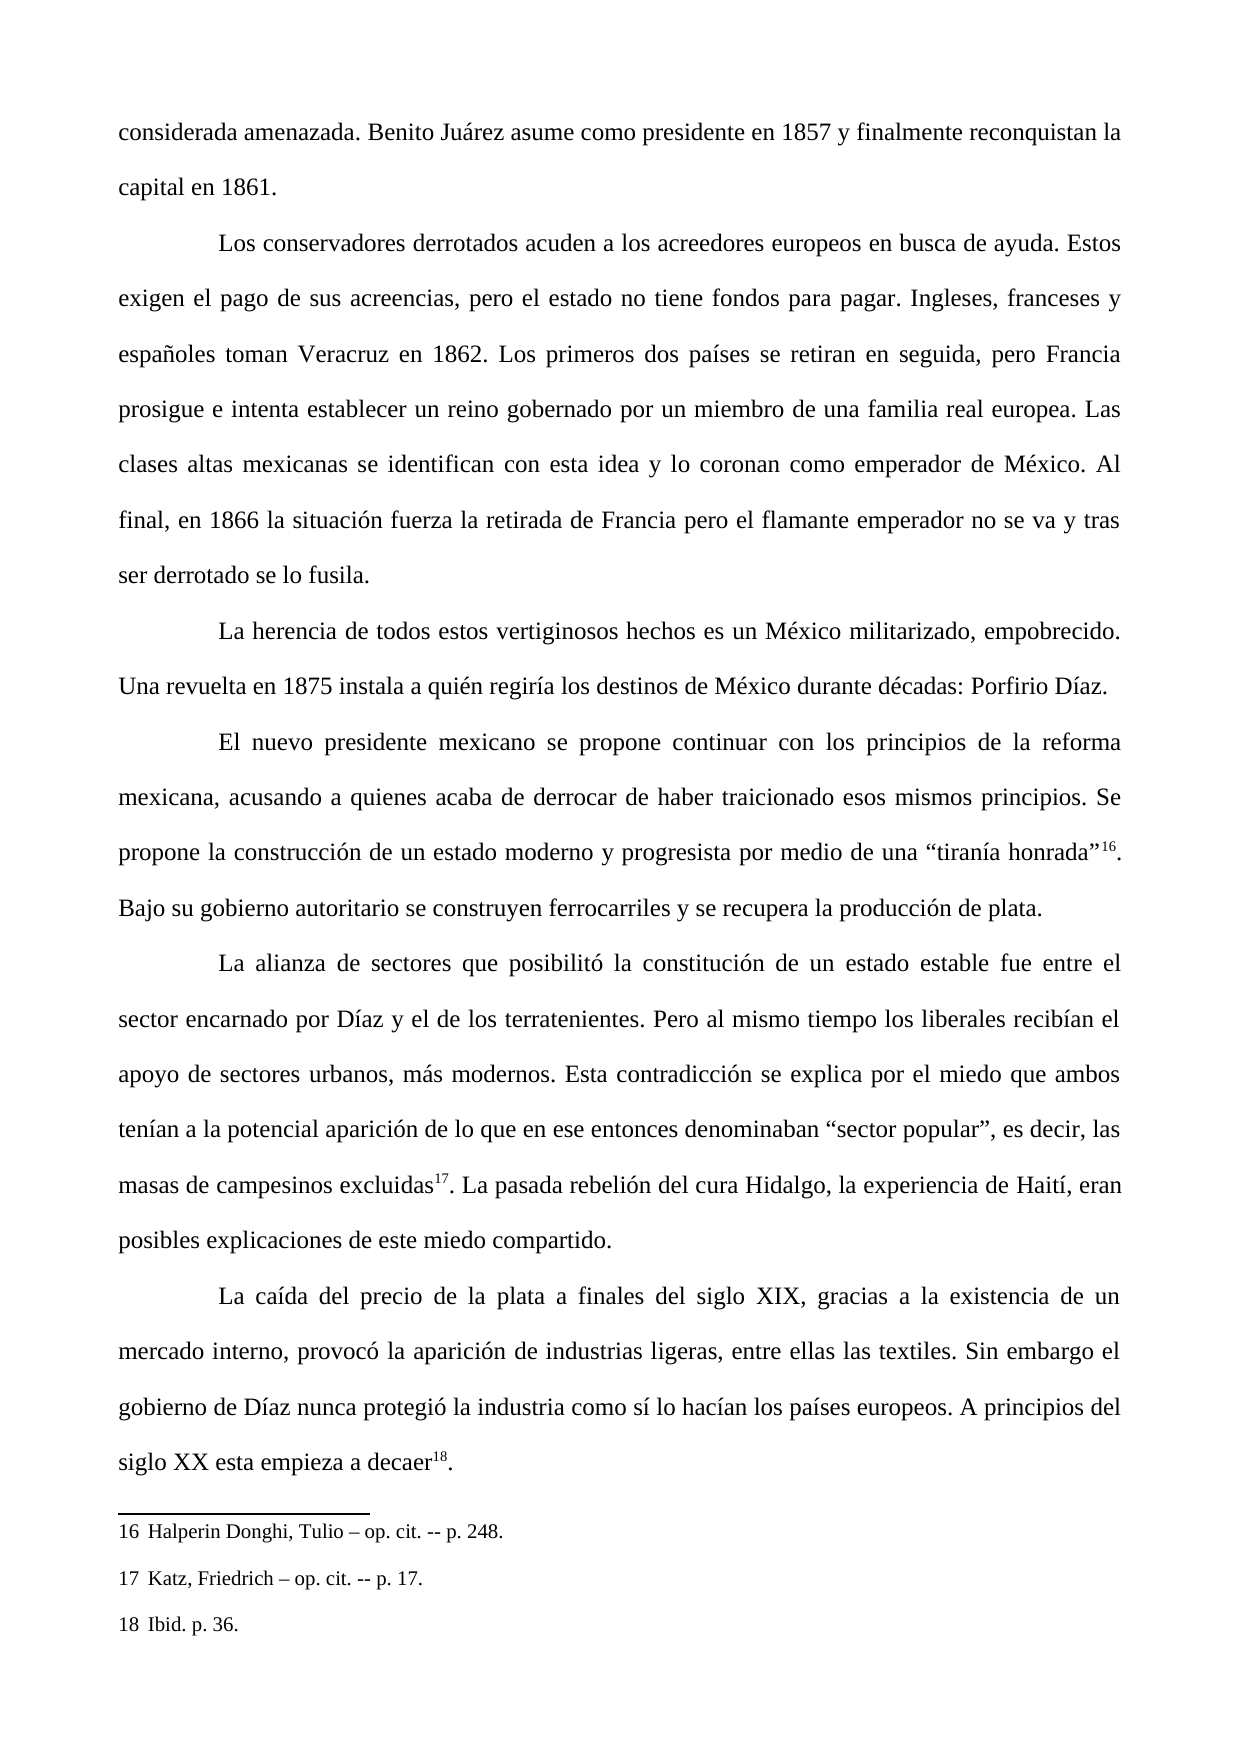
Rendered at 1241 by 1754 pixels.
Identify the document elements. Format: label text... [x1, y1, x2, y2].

text Ibid. p. 36. [118, 1613, 1122, 1636]
text considerada amenazada. Benito Juárez asume como presidente en 1857 y finalmente reconquistan la capital en 1861. [118, 118, 1122, 201]
text La caída del precio de la plata a finales del siglo XIX, gracias a la existencia de un mercado interno, provocó la aparición de industrias ligeras, entre ellas las textiles. Sin embargo el gobierno de Díaz nunca protegió la industria como sí lo hacían los países europeos. A principios del siglo XX esta empieza a decaer. [118, 1282, 1122, 1476]
text Katz, Friedrich – op. cit. -- p. 17. [118, 1566, 1122, 1589]
text Halperin Donghi, Tulio – op. cit. -- p. 248. [118, 1520, 1122, 1543]
text La alianza de sectores que posibilitó la constitución de un estado estable fue entre el sector encarnado por Díaz y el de los terratenientes. Pero al mismo tiempo los liberales recibían el apoyo de sectores urbanos, más modernos. Esta contradicción se explica por el miedo que ambos tenían a la potencial aparición de lo que en ese entonces denominaban “sector popular”, es decir, las masas de campesinos excluidas. La pasada rebelión del cura Hidalgo, la experiencia de Haití, eran posibles explicaciones de este miedo compartido. [118, 949, 1122, 1254]
text El nuevo presidente mexicano se propone continuar con los principios de la reforma mexicana, acusando a quienes acaba de derrocar de haber traicionado esos mismos principios. Se propone la construcción de un estado moderno y progresista por medio de una “tiranía honrada”. Bajo su gobierno autoritario se construyen ferrocarriles y se recupera la producción de plata. [118, 728, 1122, 922]
text Los conservadores derrotados acuden a los acreedores europeos en busca de ayuda. Estos exigen el pago de sus acreencias, pero el estado no tiene fondos para pagar. Ingleses, franceses y españoles toman Veracruz en 1862. Los primeros dos países se retiran en seguida, pero Francia prosigue e intenta establecer un reino gobernado por un miembro de una familia real europea. Las clases altas mexicanas se identifican con esta idea y lo coronan como emperador de México. Al final, en 1866 la situación fuerza la retirada de Francia pero el flamante emperador no se va y tras ser derrotado se lo fusila. [118, 229, 1122, 589]
text La herencia de todos estos vertiginosos hechos es un México militarizado, empobrecido. Una revuelta en 1875 instala a quién regiría los destinos de México durante décadas: Porfirio Díaz. [118, 617, 1122, 700]
